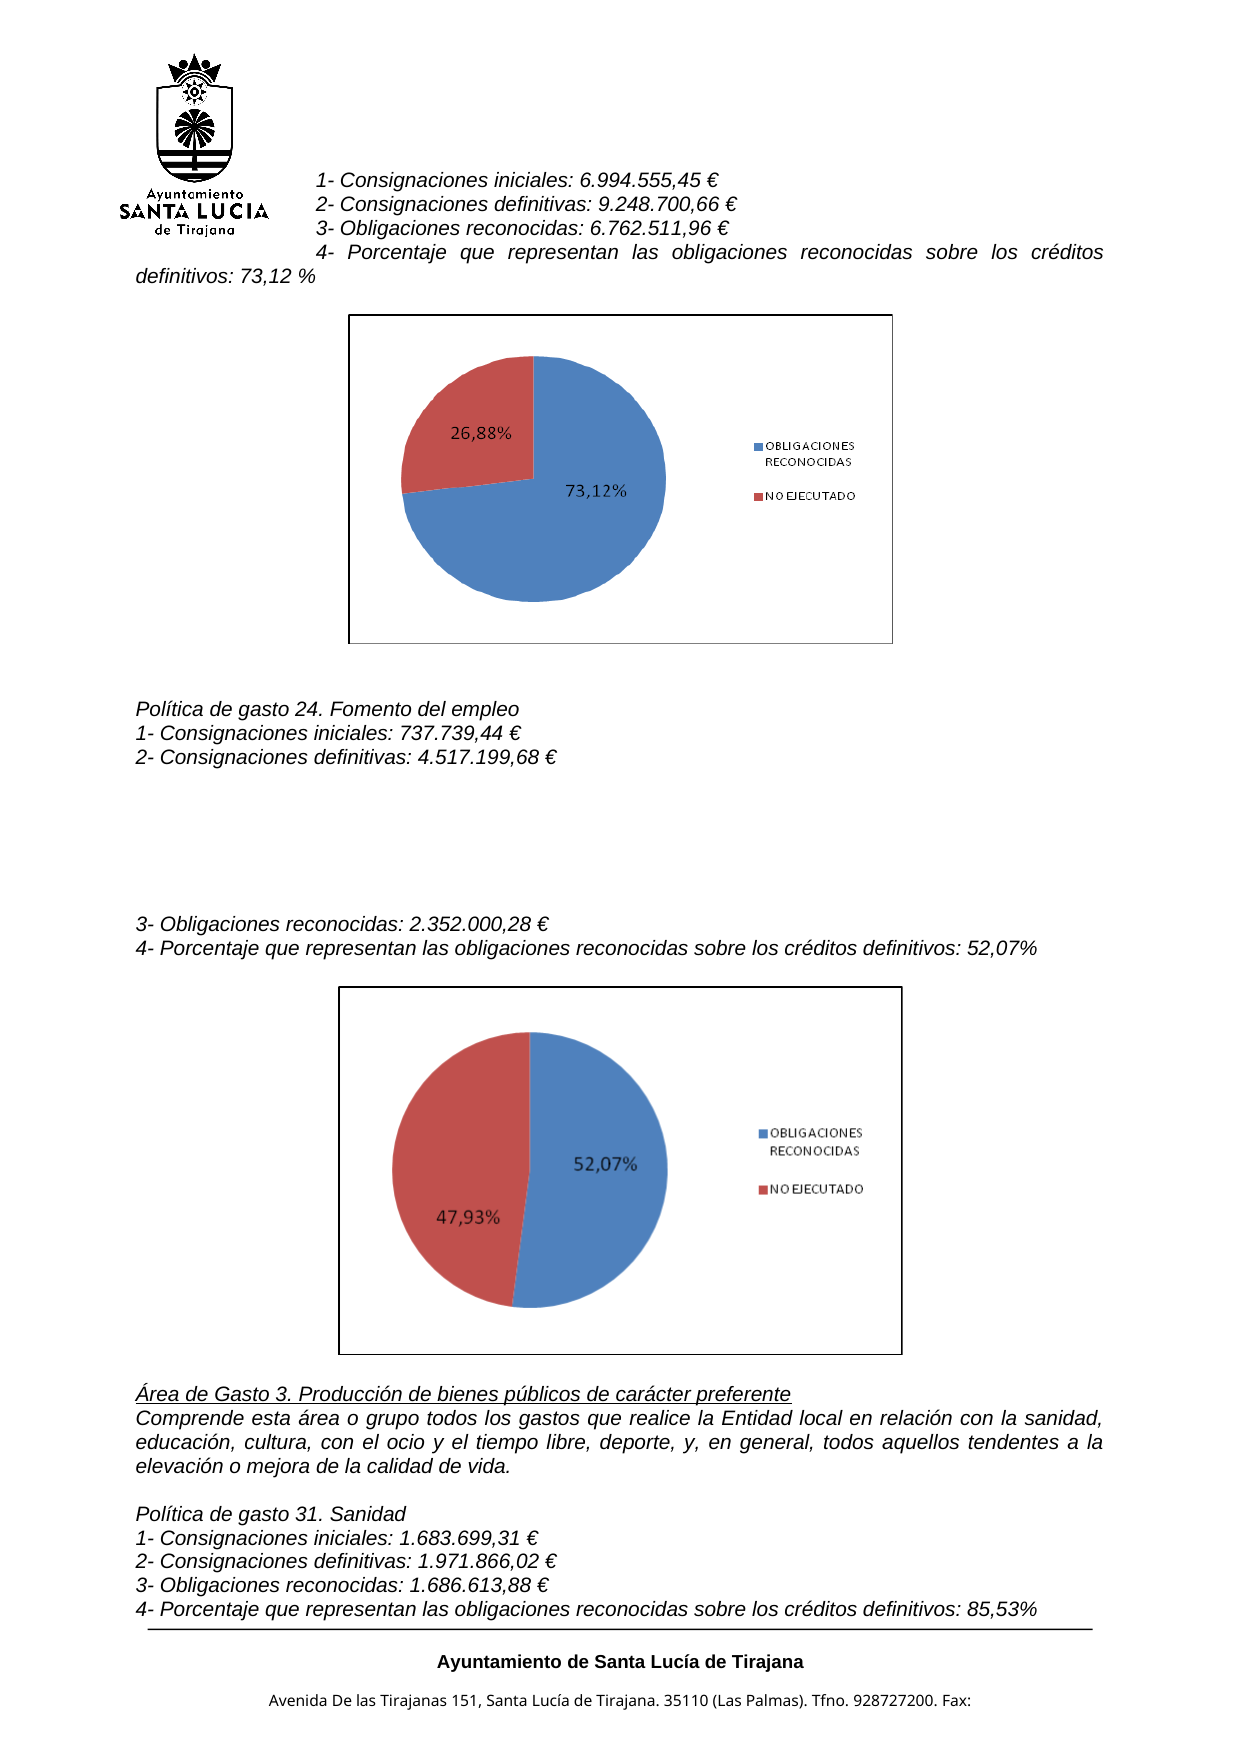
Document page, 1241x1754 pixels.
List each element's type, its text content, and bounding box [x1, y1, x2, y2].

text 4- Porcentaje que representan las obligaciones reconocidas sobre los créditos definitivos: 52,07% [135, 936, 1105, 960]
text 3- Obligaciones reconocidas: 1.686.613,88 € [135, 1573, 1105, 1597]
text 3- Obligaciones reconocidas: 6.762.511,96 € [298, 216, 1105, 240]
text 4- Porcentaje que representan las obligaciones reconocidas sobre los créditos definitivos: 85,53% [135, 1597, 1105, 1621]
text 2- Consignaciones definitivas: 4.517.199,68 € [135, 744, 1105, 768]
text Área de Gasto 3. Producción de bienes públicos de carácter preferente [135, 1382, 1105, 1406]
text 1- Consignaciones iniciales: 1.683.699,31 € [135, 1525, 1105, 1549]
text 3- Obligaciones reconocidas: 2.352.000,28 € [135, 912, 1105, 936]
text Comprende esta área o grupo todos los gastos que realice la Entidad local en relación con la sanidad, educación, cultura, con el ocio y el tiempo libre, deporte, y, en general, todos aquellos tendentes a la elevación o mejora de la calidad de vida. [135, 1406, 1105, 1477]
picture [347, 314, 893, 644]
text Política de gasto 24. Fomento del empleo [135, 697, 1105, 721]
picture [91, 23, 297, 263]
text Política de gasto 31. Sanidad [135, 1501, 1105, 1525]
text 2- Consignaciones definitivas: 9.248.700,66 € [298, 192, 1105, 216]
text 1- Consignaciones iniciales: 737.739,44 € [135, 721, 1105, 744]
picture [337, 986, 903, 1355]
text 4- Porcentaje que representan las obligaciones reconocidas sobre los créditos definitivos: 73,12 % [135, 240, 1105, 288]
text 2- Consignaciones definitivas: 1.971.866,02 € [135, 1549, 1105, 1573]
text 1- Consignaciones iniciales: 6.994.555,45 € [298, 168, 1105, 192]
